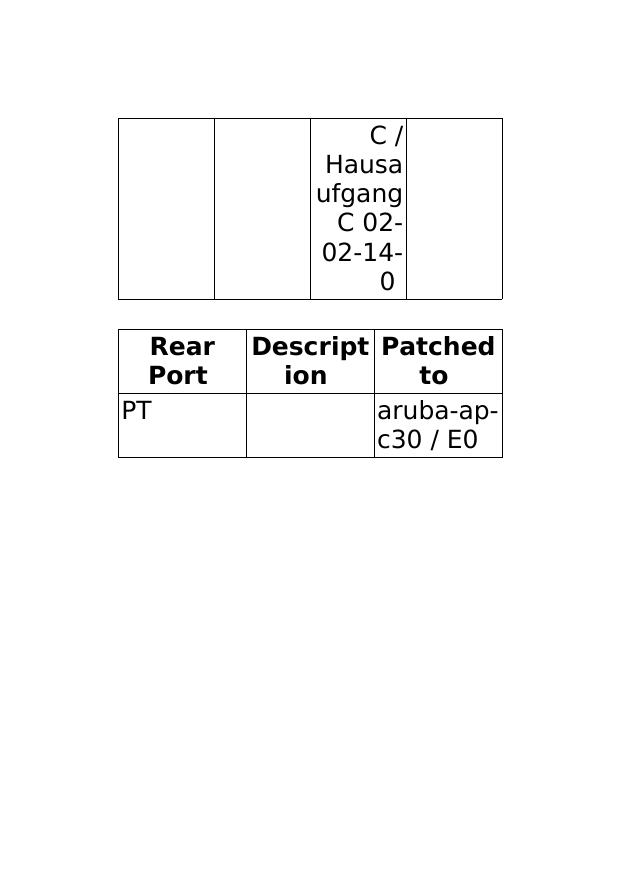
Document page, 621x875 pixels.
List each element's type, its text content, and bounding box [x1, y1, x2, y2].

table_header Patched to [375, 330, 502, 393]
table_header Rear Port [119, 330, 246, 393]
table_cell aruba-ap-c30 / E0 [375, 394, 502, 457]
table_header Description [247, 330, 374, 393]
table_cell [119, 119, 214, 299]
table_cell [247, 394, 374, 457]
table_cell PT [119, 394, 246, 457]
table_cell [215, 119, 310, 299]
table_cell [407, 119, 502, 299]
table_cell C / Hausaufgang C 02-02-14-0 [311, 119, 406, 299]
